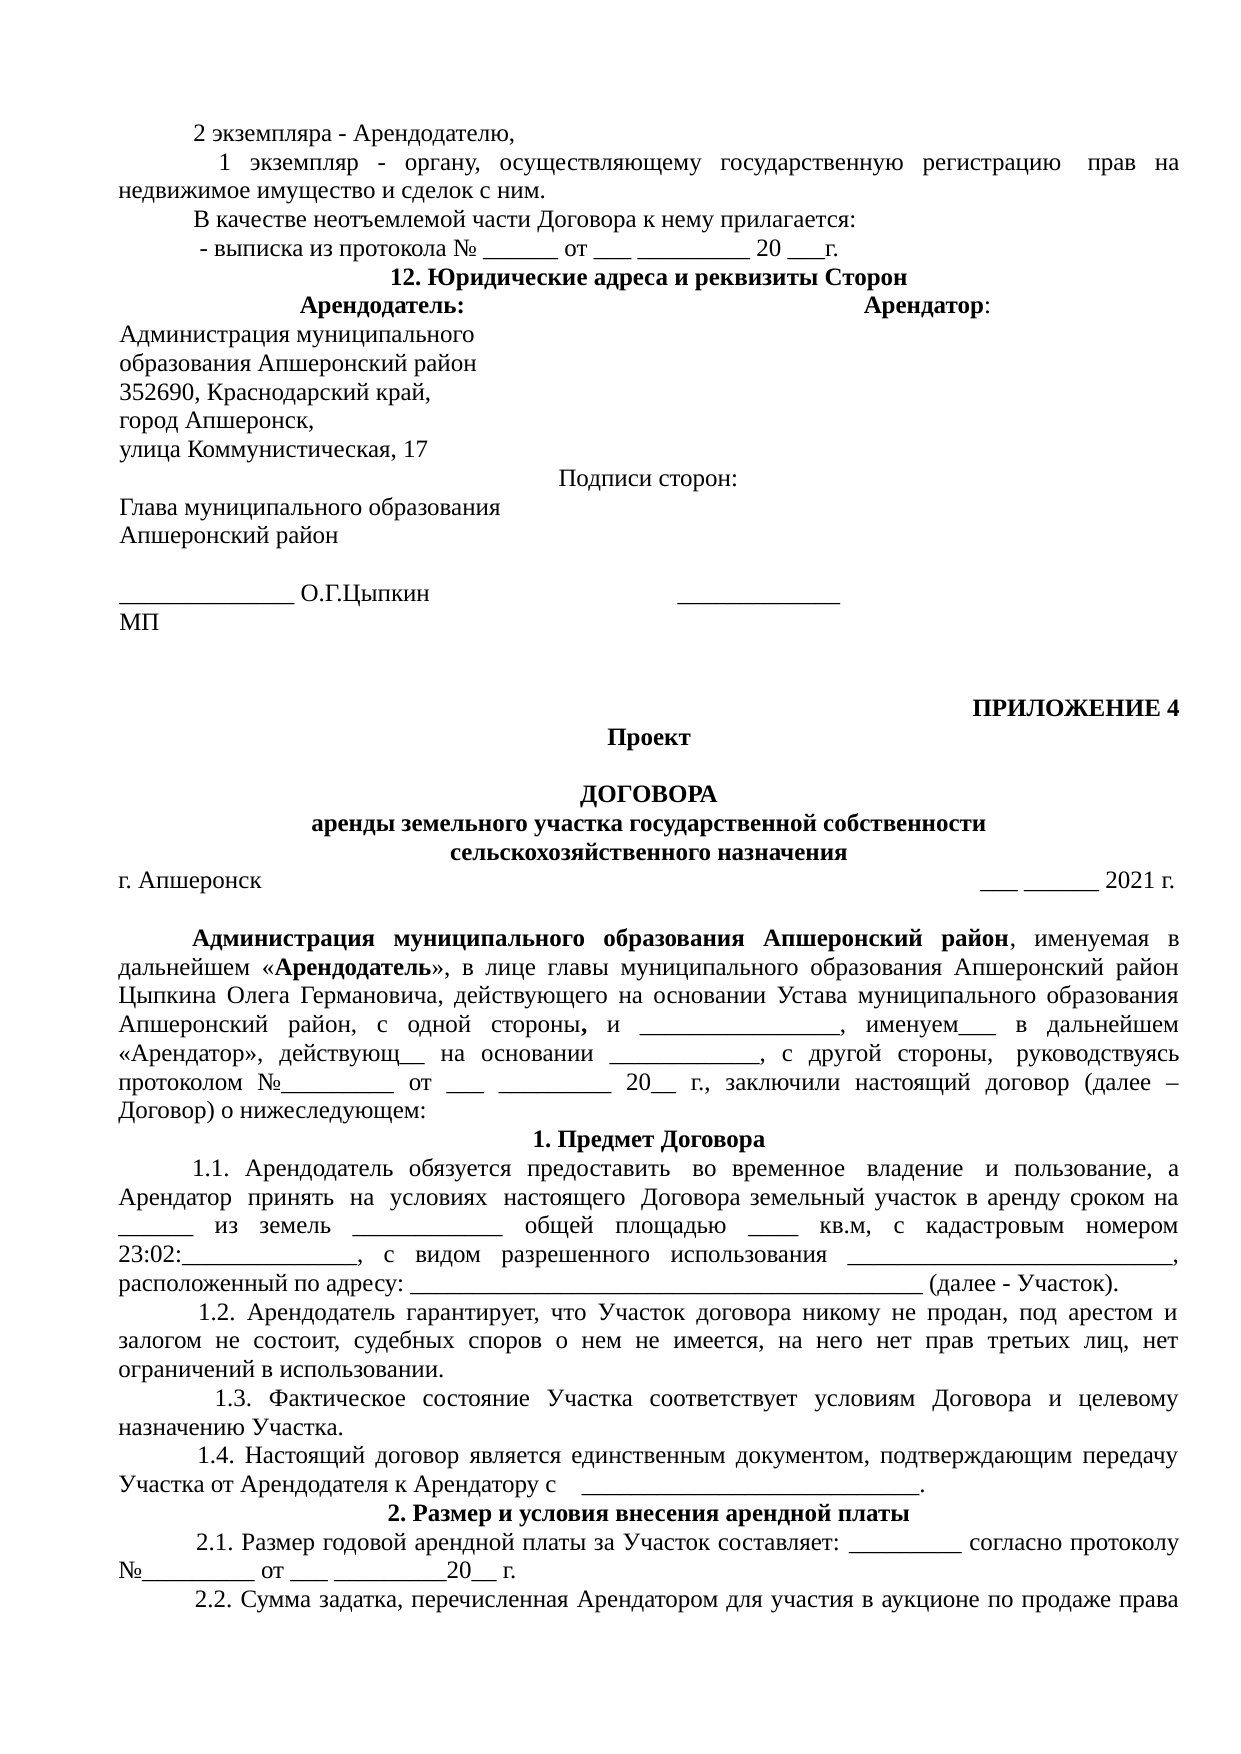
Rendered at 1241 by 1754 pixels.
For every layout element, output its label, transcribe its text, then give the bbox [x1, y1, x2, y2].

text В качестве неотъемлемой части Договора к нему прилагается: [118, 204, 1179, 233]
text 2. Размер и условия внесения арендной платы [118, 1498, 1179, 1527]
text г. Апшеронск ___ ______ 2021 г. [118, 866, 1179, 894]
subtitle ДОГОВОРА [118, 779, 1179, 808]
text 2 экземпляра - Арендодателю, [118, 118, 1179, 147]
table_cell [646, 377, 676, 463]
table_header [646, 291, 676, 319]
text 2.2. Сумма задатка, перечисленная Арендатором для участия в аукционе по продаже права [118, 1584, 1179, 1613]
table_cell Администрация муниципального образования Апшеронский район [118, 319, 646, 377]
table_cell Подписи сторон: [118, 463, 1178, 492]
table_cell [676, 319, 1178, 377]
text 1.1. Арендодатель обязуется предоставить во временное владение и пользование, а Арендатор принять на условиях настоящего Договора земельный участок в аренду сроком на ______ из земель ____________ общей площадью ____ кв.м, с кадастровым номером 23:02:______________, с видом разрешенного использования __________________________, расположенный по адресу: _________________________________________ (далее - Участок). [118, 1153, 1179, 1297]
text 1.2. Арендодатель гарантирует, что Участок договора никому не продан, под арестом и залогом не состоит, судебных споров о нем не имеется, на него нет прав третьих лиц, нет ограничений в использовании. [118, 1297, 1179, 1383]
text аренды земельного участка государственной собственности [118, 808, 1179, 837]
table_cell [646, 319, 676, 377]
table_header Арендодатель: [118, 291, 646, 319]
text ПРИЛОЖЕНИЕ 4 [118, 693, 1179, 722]
table_cell 352690, Краснодарский край, город Апшеронск, улица Коммунистическая, 17 [118, 377, 646, 463]
text 1.3. Фактическое состояние Участка соответствует условиям Договора и целевому назначению Участка. [118, 1383, 1179, 1441]
table_cell _____________ [676, 492, 1178, 664]
text 1.4. Настоящий договор является единственным документом, подтверждающим передачу Участка от Арендодателя к Арендатору с ___________________________. [118, 1441, 1179, 1498]
text Администрация муниципального образования Апшеронский район, именуемая в дальнейшем «Арендодатель», в лице главы муниципального образования Апшеронский район Цыпкина Олега Германовича, действующего на основании Устава муниципального образования Апшеронский район, с одной стороны, и ________________, именуем___ в дальнейшем «Арендатор», действующ__ на основании ____________, с другой стороны, руководствуясь протоколом №_________ от ___ _________ 20__ г., заключили настоящий договор (далее – Договор) о нижеследующем: [118, 923, 1179, 1124]
text - выписка из протокола № ______ от ___ _________ 20 ___г. [118, 233, 1179, 262]
table_header Арендатор: [676, 291, 1178, 319]
text 2.1. Размер годовой арендной платы за Участок составляет: _________ согласно протоколу №_________ от ___ _________20__ г. [118, 1527, 1179, 1584]
table_cell Глава муниципального образования Апшеронский район ______________ О.Г.Цыпкин МП [118, 492, 646, 664]
text 1 экземпляр - органу, осуществляющему государственную регистрацию прав на недвижимое имущество и сделок с ним. [118, 147, 1179, 204]
text 1. Предмет Договора [118, 1124, 1179, 1153]
text сельскохозяйственного назначения [118, 837, 1179, 866]
table_cell [646, 492, 676, 664]
subtitle Проект [118, 722, 1179, 751]
text 12. Юридические адреса и реквизиты Сторон [118, 262, 1179, 291]
table_cell [676, 377, 1178, 463]
